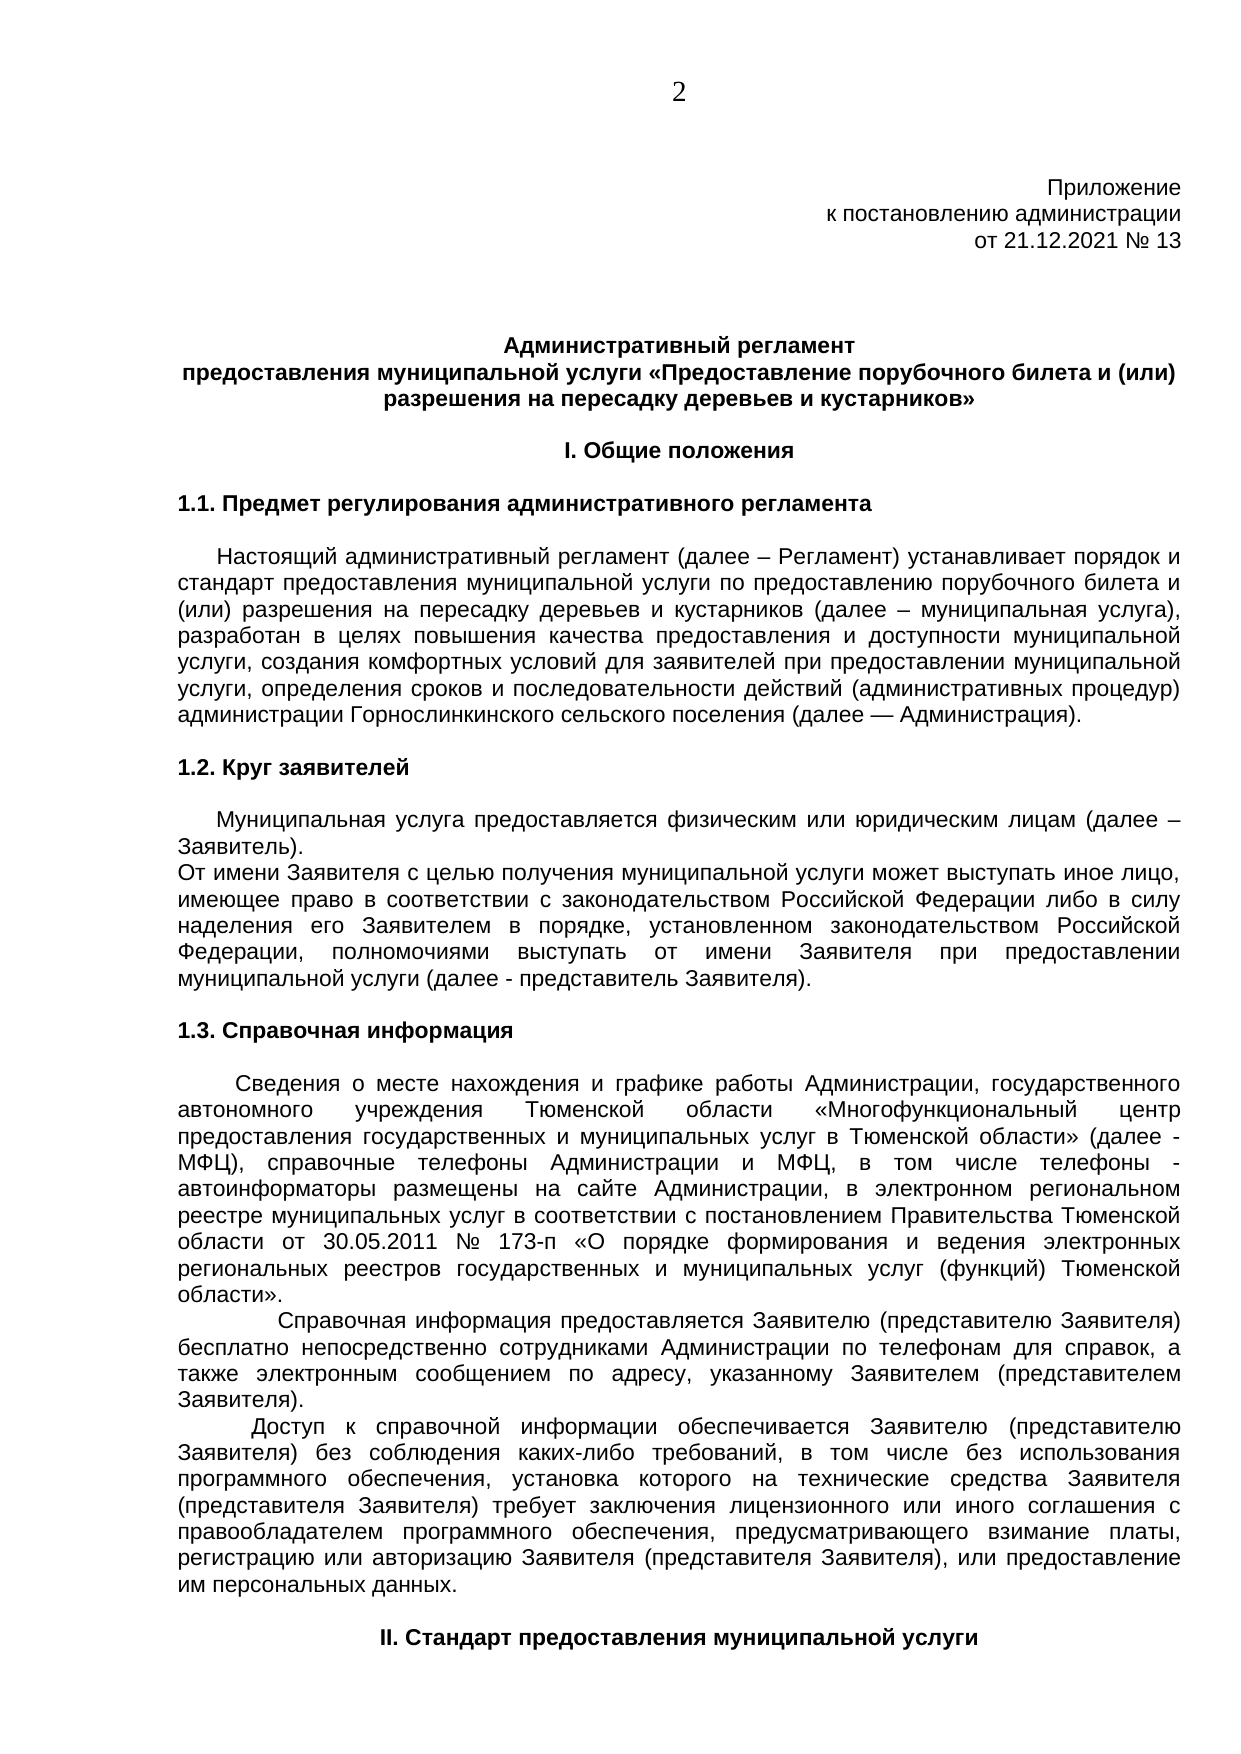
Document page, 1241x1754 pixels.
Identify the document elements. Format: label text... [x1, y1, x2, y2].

text от 21.12.2021 № 13 [177, 227, 1181, 253]
text Приложение [177, 174, 1181, 200]
text Настоящий административный регламент (далее – Регламент) устанавливает порядок и стандарт предоставления муниципальной услуги по предоставлению порубочного билета и (или) разрешения на пересадку деревьев и кустарников (далее – муниципальная услуга), разработан в целях повышения качества предоставления и доступности муниципальной услуги, создания комфортных условий для заявителей при предоставлении муниципальной услуги, определения сроков и последовательности действий (административных процедур) администрации Горнослинкинского сельского поселения (далее — Администрация). [177, 543, 1181, 727]
text I. Общие положения [177, 437, 1181, 464]
text Справочная информация предоставляется Заявителю (представителю Заявителя) бесплатно непосредственно сотрудниками Администрации по телефонам для справок, а также электронным сообщением по адресу, указанному Заявителем (представителем Заявителя). [177, 1307, 1181, 1413]
text Административный регламент [177, 332, 1181, 358]
text От имени Заявителя с целью получения муниципальной услуги может выступать иное лицо, имеющее право в соответствии с законодательством Российской Федерации либо в силу наделения его Заявителем в порядке, установленном законодательством Российской Федерации, полномочиями выступать от имени Заявителя при предоставлении муниципальной услуги (далее - представитель Заявителя). [177, 859, 1181, 991]
text Муниципальная услуга предоставляется физическим или юридическим лицам (далее – Заявитель). [177, 806, 1181, 859]
text Доступ к справочной информации обеспечивается Заявителю (представителю Заявителя) без соблюдения каких-либо требований, в том числе без использования программного обеспечения, установка которого на технические средства Заявителя (представителя Заявителя) требует заключения лицензионного или иного соглашения с правообладателем программного обеспечения, предусматривающего взимание платы, регистрацию или авторизацию Заявителя (представителя Заявителя), или предоставление им персональных данных. [177, 1413, 1181, 1597]
text 1.3. Справочная информация [177, 1017, 1181, 1044]
text к постановлению администрации [177, 200, 1181, 227]
text Сведения о месте нахождения и графике работы Администрации, государственного автономного учреждения Тюменской области «Многофункциональный центр предоставления государственных и муниципальных услуг в Тюменской области» (далее - МФЦ), справочные телефоны Администрации и МФЦ, в том числе телефоны - автоинформаторы размещены на сайте Администрации, в электронном региональном реестре муниципальных услуг в соответствии с постановлением Правительства Тюменской области от 30.05.2011 № 173-п «О порядке формирования и ведения электронных региональных реестров государственных и муниципальных услуг (функций) Тюменской области». [177, 1070, 1181, 1307]
text 1.2. Круг заявителей [177, 754, 1181, 780]
text предоставления муниципальной услуги «Предоставление порубочного билета и (или) разрешения на пересадку деревьев и кустарников» [177, 358, 1181, 411]
text II. Стандарт предоставления муниципальной услуги [177, 1623, 1181, 1650]
text 1.1. Предмет регулирования административного регламента [177, 490, 1181, 517]
